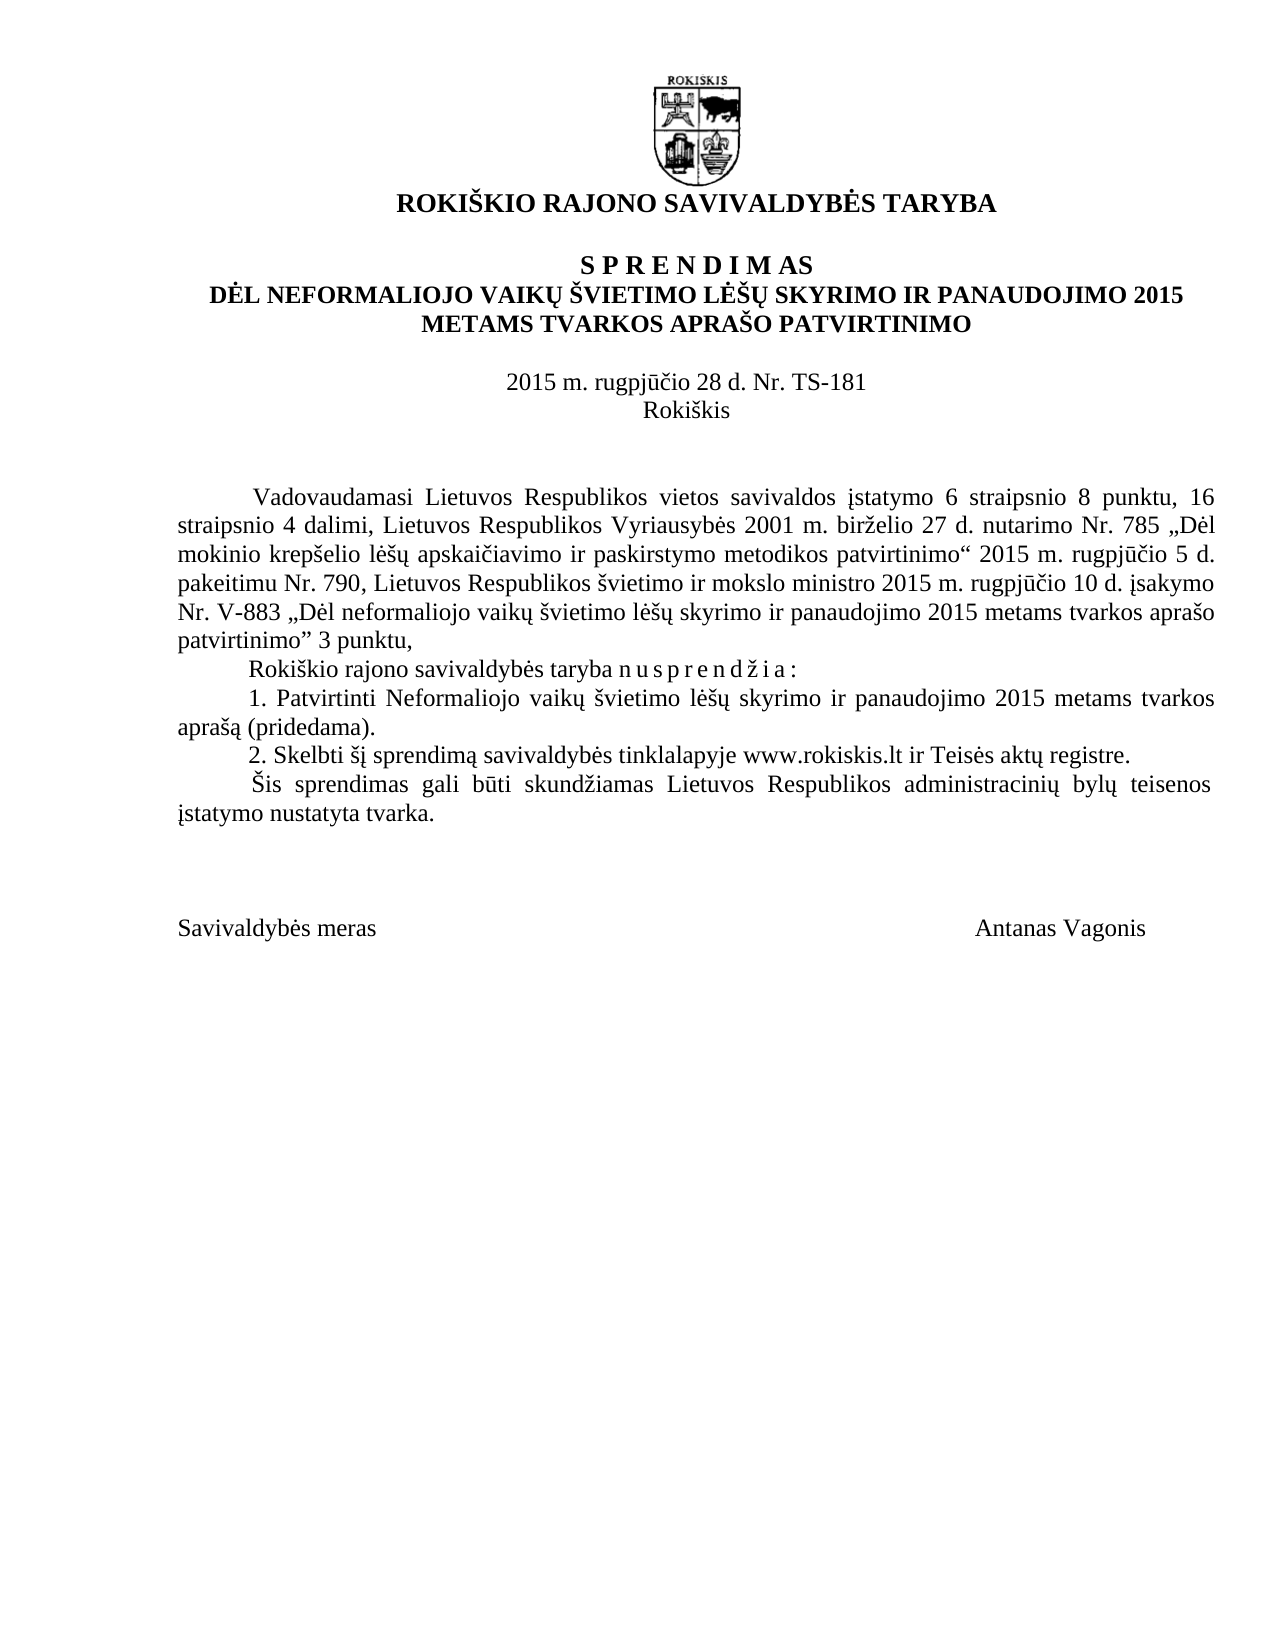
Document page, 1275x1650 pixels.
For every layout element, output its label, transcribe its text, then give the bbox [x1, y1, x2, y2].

text Rokiškio rajono savivaldybės taryba nusprendžia: [177, 654, 1216, 683]
text S P R E N D I M AS [177, 249, 1216, 280]
text Vadovaudamasi Lietuvos Respublikos vietos savivaldos įstatymo 6 straipsnio 8 punktu, 16 straipsnio 4 dalimi, Lietuvos Respublikos Vyriausybės 2001 m. birželio 27 d. nutarimo Nr. 785 „Dėl mokinio krepšelio lėšų apskaičiavimo ir paskirstymo metodikos patvirtinimo“ 2015 m. rugpjūčio 5 d. pakeitimu Nr. 790, Lietuvos Respublikos švietimo ir mokslo ministro 2015 m. rugpjūčio 10 d. įsakymo Nr. V-883 „Dėl neformaliojo vaikų švietimo lėšų skyrimo ir panaudojimo 2015 metams tvarkos aprašo patvirtinimo” 3 punktu, [177, 482, 1216, 654]
text 2015 m. rugpjūčio 28 d. Nr. TS-181 [177, 367, 1195, 395]
text Rokiškis [177, 395, 1195, 424]
text Savivaldybės meras Antanas Vagonis [177, 913, 1195, 942]
text ROKIŠKIO RAJONO SAVIVALDYBĖS TARYBA [177, 187, 1216, 218]
text 1. Patvirtinti Neformaliojo vaikų švietimo lėšų skyrimo ir panaudojimo 2015 metams tvarkos aprašą (pridedama). [177, 683, 1216, 740]
text 2. Skelbti šį sprendimą savivaldybės tinklalapyje www.rokiskis.lt ir Teisės aktų registre. [177, 740, 1216, 769]
text DĖL NEFORMALIOJO VAIKŲ ŠVIETIMO LĖŠŲ SKYRIMO IR PANAUDOJIMO 2015 METAMS TVARKOS APRAŠO PATVIRTINIMO [177, 280, 1216, 338]
text Šis sprendimas gali būti skundžiamas Lietuvos Respublikos administracinių bylų teisenos įstatymo nustatyta tvarka. [177, 769, 1212, 827]
